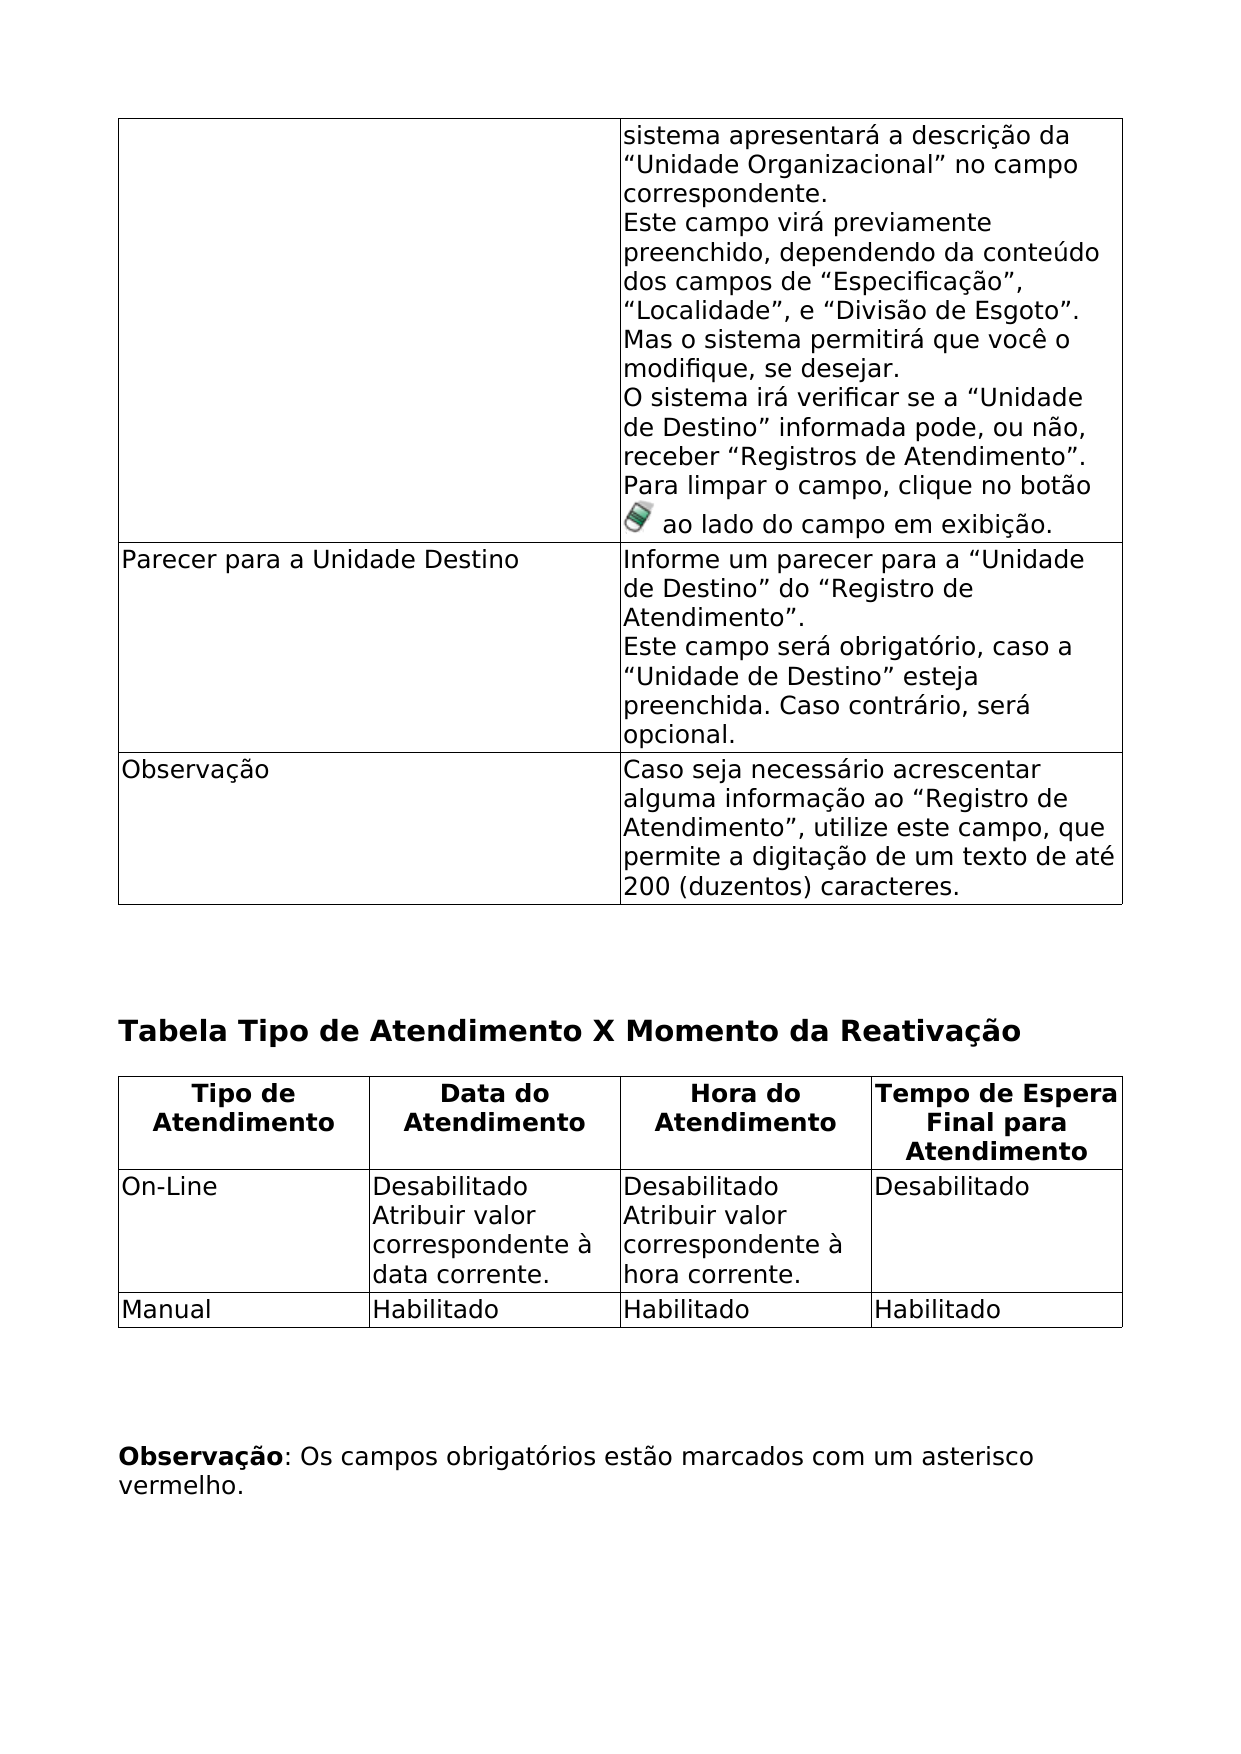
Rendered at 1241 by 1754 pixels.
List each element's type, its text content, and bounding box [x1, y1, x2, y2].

picture [622, 500, 655, 534]
table_cell Parecer para a Unidade Destino [119, 543, 620, 752]
table_cell Desabilitado [872, 1170, 1122, 1292]
table_cell Caso seja necessário acrescentar alguma informação ao “Registro de Atendimento”, utilize este campo, que permite a digitação de um texto de até 200 (duzentos) caracteres. [621, 753, 1122, 904]
table_cell Desabilitado Atribuir valor correspondente à hora corrente. [621, 1170, 871, 1292]
table_header Data do Atendimento [370, 1077, 620, 1169]
subtitle Tabela Tipo de Atendimento X Momento da Reativação [118, 1014, 1122, 1048]
table_cell Manual [119, 1293, 369, 1327]
table_header Tipo de Atendimento [119, 1077, 369, 1169]
table_cell Observação [119, 753, 620, 904]
table_cell Desabilitado Atribuir valor correspondente à data corrente. [370, 1170, 620, 1292]
table_cell Habilitado [370, 1293, 620, 1327]
table_cell sistema apresentará a descrição da “Unidade Organizacional” no campo correspondente. Este campo virá previamente preenchido, dependendo da conteúdo dos campos de “Especificação”, “Localidade”, e “Divisão de Esgoto”. Mas o sistema permitirá que você o modifique, se desejar. O sistema irá verificar se a “Unidade de Destino” informada pode, ou não, receber “Registros de Atendimento”. Para limpar o campo, clique no botão ao lado do campo em exibição. [621, 119, 1122, 542]
table_cell Informe um parecer para a “Unidade de Destino” do “Registro de Atendimento”. Este campo será obrigatório, caso a “Unidade de Destino” esteja preenchida. Caso contrário, será opcional. [621, 543, 1122, 752]
table_cell On-Line [119, 1170, 369, 1292]
table_header Hora do Atendimento [621, 1077, 871, 1169]
text Observação: Os campos obrigatórios estão marcados com um asterisco vermelho. [118, 1442, 1122, 1558]
table_cell Habilitado [621, 1293, 871, 1327]
table_cell [119, 119, 620, 542]
table_cell Habilitado [872, 1293, 1122, 1327]
table_header Tempo de Espera Final para Atendimento [872, 1077, 1122, 1169]
